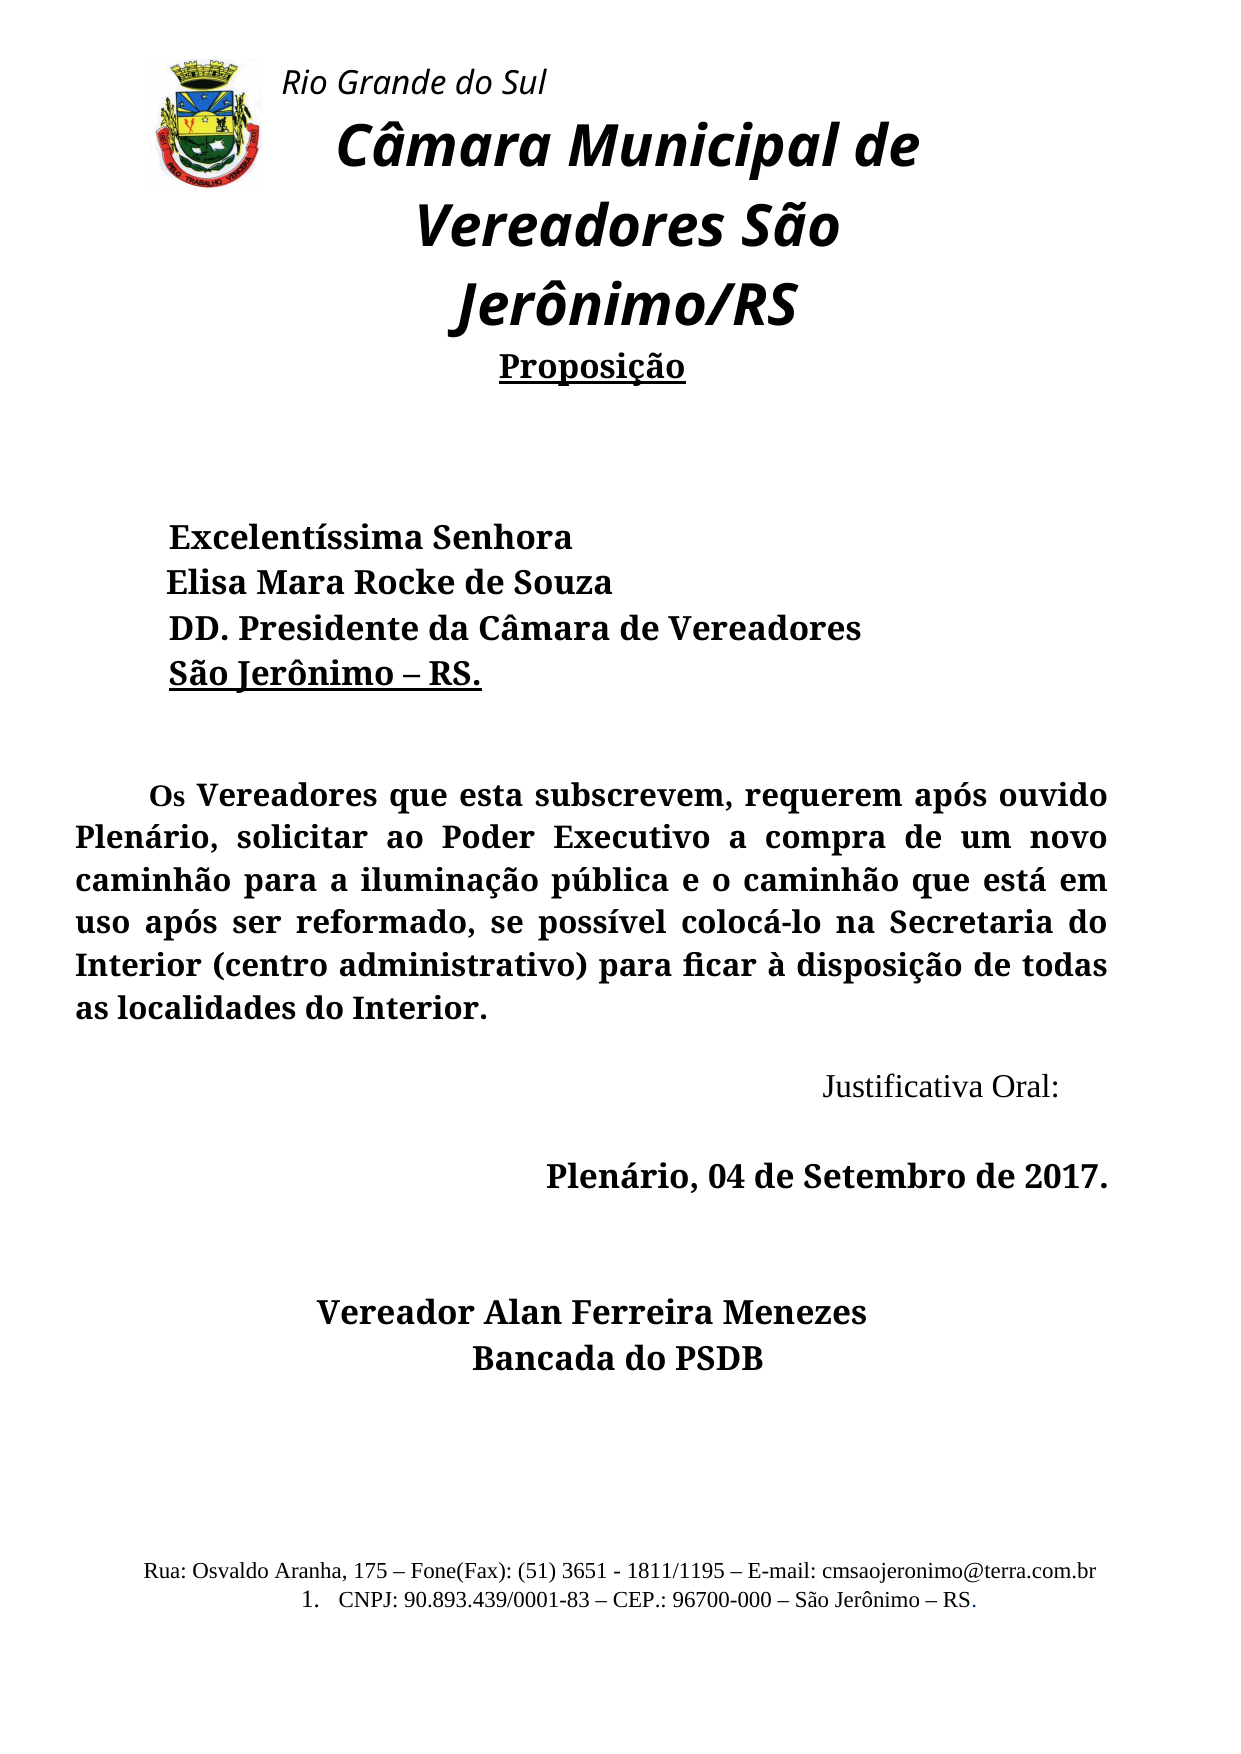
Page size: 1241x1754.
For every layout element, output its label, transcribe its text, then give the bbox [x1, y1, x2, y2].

text Plenário, 04 de Setembro de 2017. [225, 1153, 1109, 1198]
subtitle Proposição [75, 343, 1109, 388]
text Vereador Alan Ferreira Menezes [75, 1289, 1109, 1334]
text São Jerônimo – RS. [169, 650, 1109, 695]
text Justificativa Oral: [75, 1067, 1144, 1105]
text DD. Presidente da Câmara de Vereadores [169, 604, 1109, 650]
text Elisa Mara Rocke de Souza [75, 559, 1109, 604]
text Bancada do PSDB [75, 1334, 1109, 1380]
text Excelentíssima Senhora [169, 514, 1109, 559]
text Os Vereadores que esta subscrevem, requerem após ouvido Plenário, solicitar ao Poder Executivo a compra de um novo caminhão para a iluminação pública e o caminhão que está em uso após ser reformado, se possível colocá-lo na Secretaria do Interior (centro administrativo) para ficar à disposição de todas as localidades do Interior. [75, 773, 1109, 1028]
